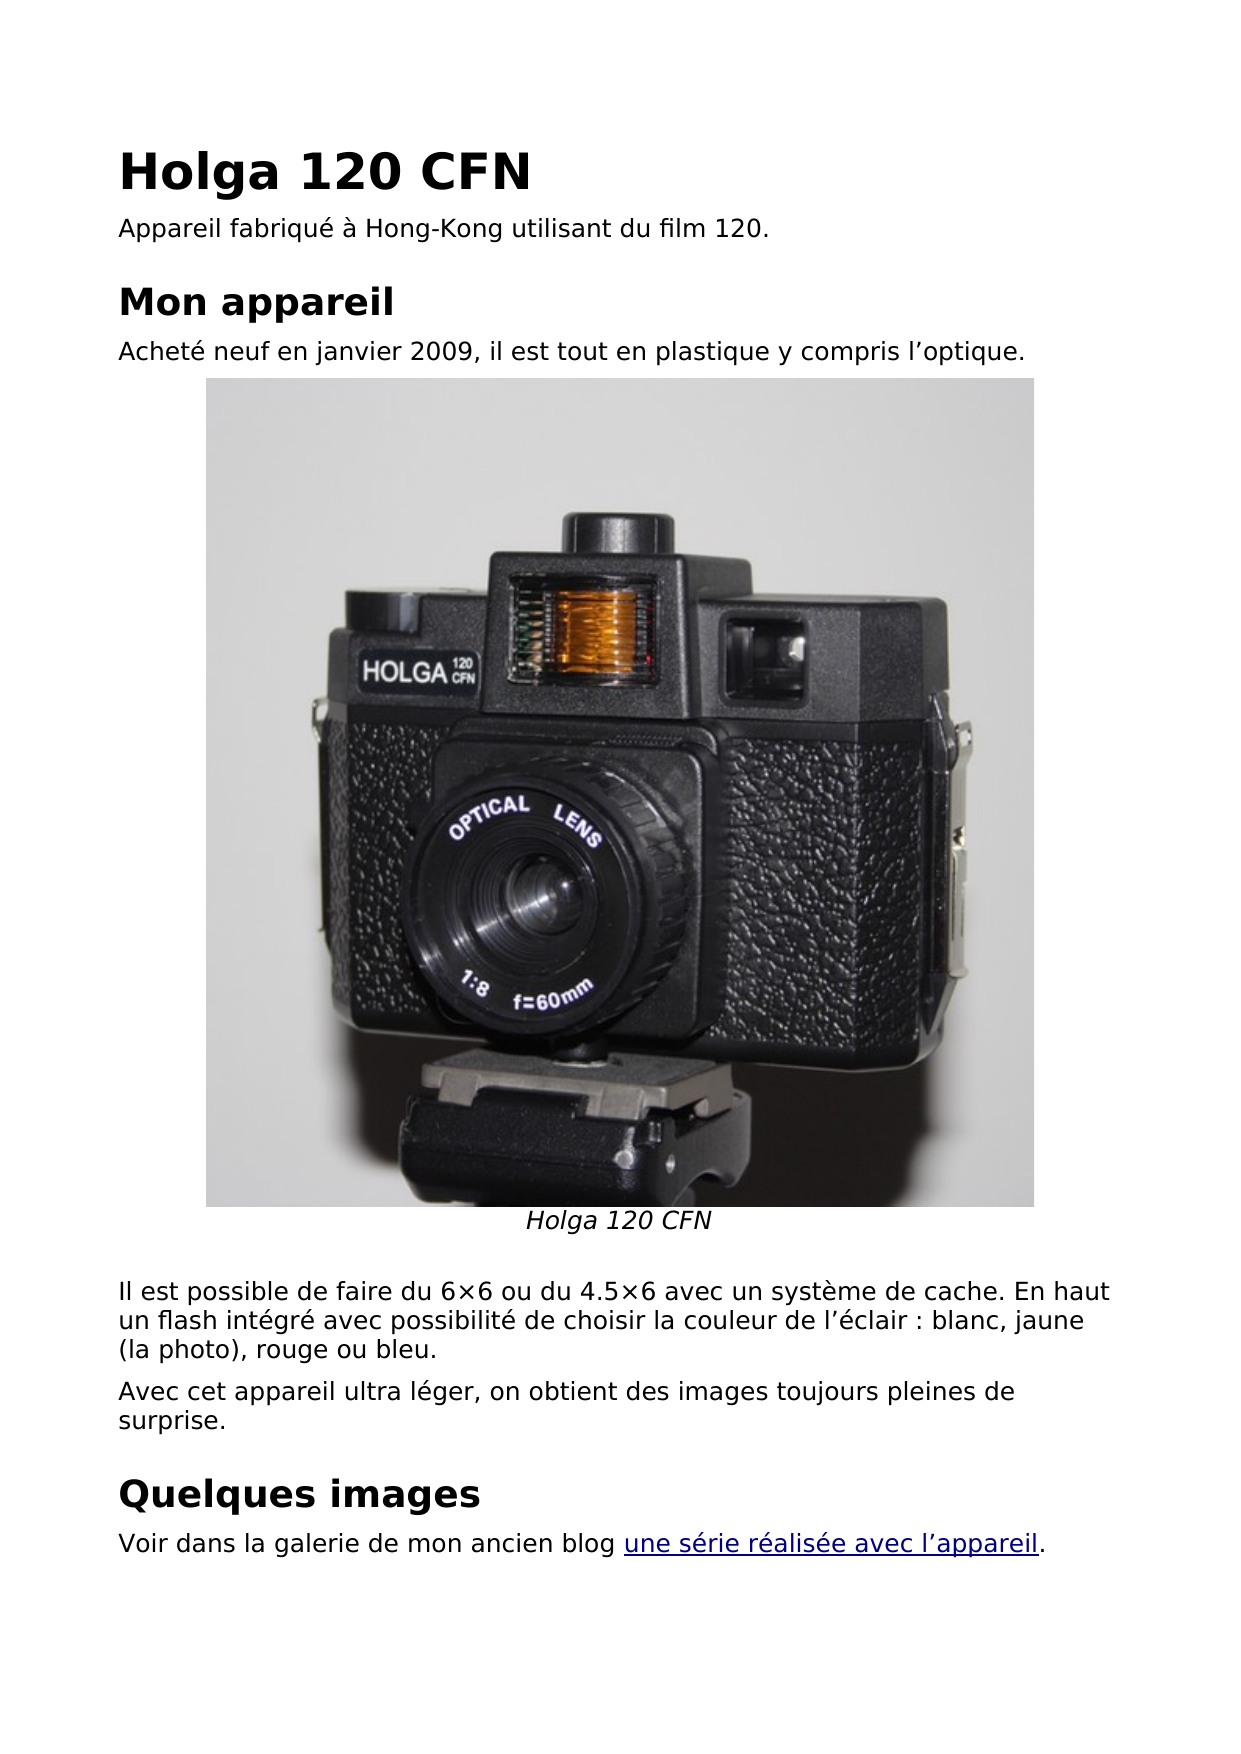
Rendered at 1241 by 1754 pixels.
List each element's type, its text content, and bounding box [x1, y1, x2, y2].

text Voir dans la galerie de mon ancien blog une série réalisée avec l’appareil. [118, 1529, 1122, 1558]
subtitle Mon appareil [118, 281, 1122, 324]
subtitle Holga 120 CFN [118, 143, 1122, 201]
text Appareil fabriqué à Hong-Kong utilisant du film 120. [118, 214, 1122, 243]
text Avec cet appareil ultra léger, on obtient des images toujours pleines de surprise. [118, 1377, 1122, 1436]
picture [206, 378, 1035, 1207]
subtitle Quelques images [118, 1473, 1122, 1517]
text Holga 120 CFN [206, 1207, 1034, 1236]
text Acheté neuf en janvier 2009, il est tout en plastique y compris l’optique. [118, 337, 1122, 366]
text Il est possible de faire du 6×6 ou du 4.5×6 avec un système de cache. En haut un flash intégré avec possibilité de choisir la couleur de l’éclair : blanc, jaune (la photo), rouge ou bleu. [118, 1277, 1122, 1365]
